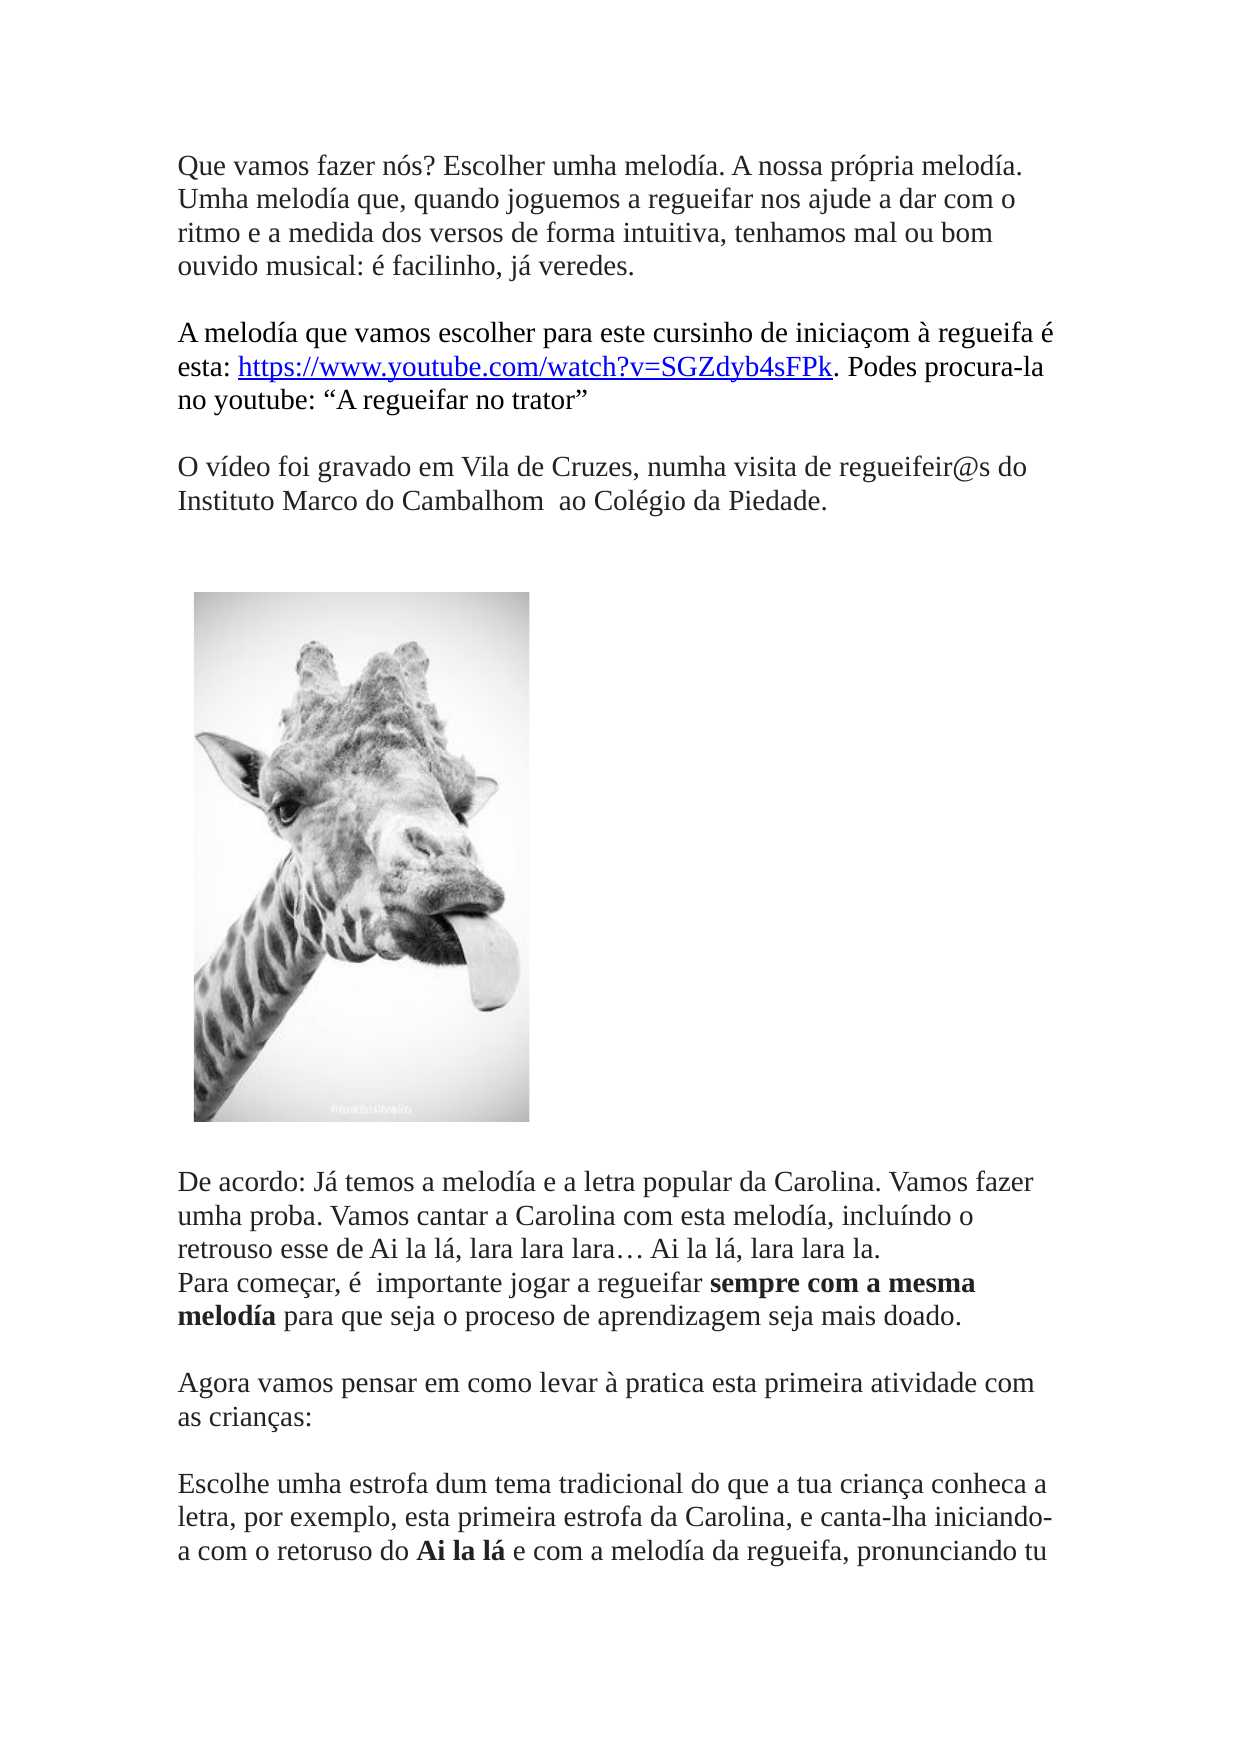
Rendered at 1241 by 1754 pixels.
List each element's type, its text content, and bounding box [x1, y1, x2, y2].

text A melodía que vamos escolher para este cursinho de iniciaçom à regueifa é esta: https://www.youtube.com/watch?v=SGZdyb4sFPk. Podes procura-la no youtube: “A regueifar no trator” [177, 315, 1063, 416]
text O vídeo foi gravado em Vila de Cruzes, numha visita de regueifeir@s do Instituto Marco do Cambalhom ao Colégio da Piedade. [177, 416, 1063, 517]
text Para começar, é importante jogar a regueifar sempre com a mesma melodía para que seja o proceso de aprendizagem seja mais doado. [177, 1265, 1063, 1332]
text Que vamos fazer nós? Escolher umha melodía. A nossa própria melodía. Umha melodía que, quando joguemos a regueifar nos ajude a dar com o ritmo e a medida dos versos de forma intuitiva, tenhamos mal ou bom ouvido musical: é facilinho, já veredes. [177, 148, 1063, 282]
picture [193, 592, 530, 1122]
text De acordo: Já temos a melodía e a letra popular da Carolina. Vamos fazer umha proba. Vamos cantar a Carolina com esta melodía, incluíndo o retrouso esse de Ai la lá, lara lara lara… Ai la lá, lara lara la. [177, 1164, 1063, 1265]
text Escolhe umha estrofa dum tema tradicional do que a tua criança conheca a letra, por exemplo, esta primeira estrofa da Carolina, e canta-lha iniciando-a com o retoruso do Ai la lá e com a melodía da regueifa, pronunciando tu [177, 1466, 1063, 1567]
text Agora vamos pensar em como levar à pratica esta primeira atividade com as crianças: [177, 1365, 1063, 1432]
